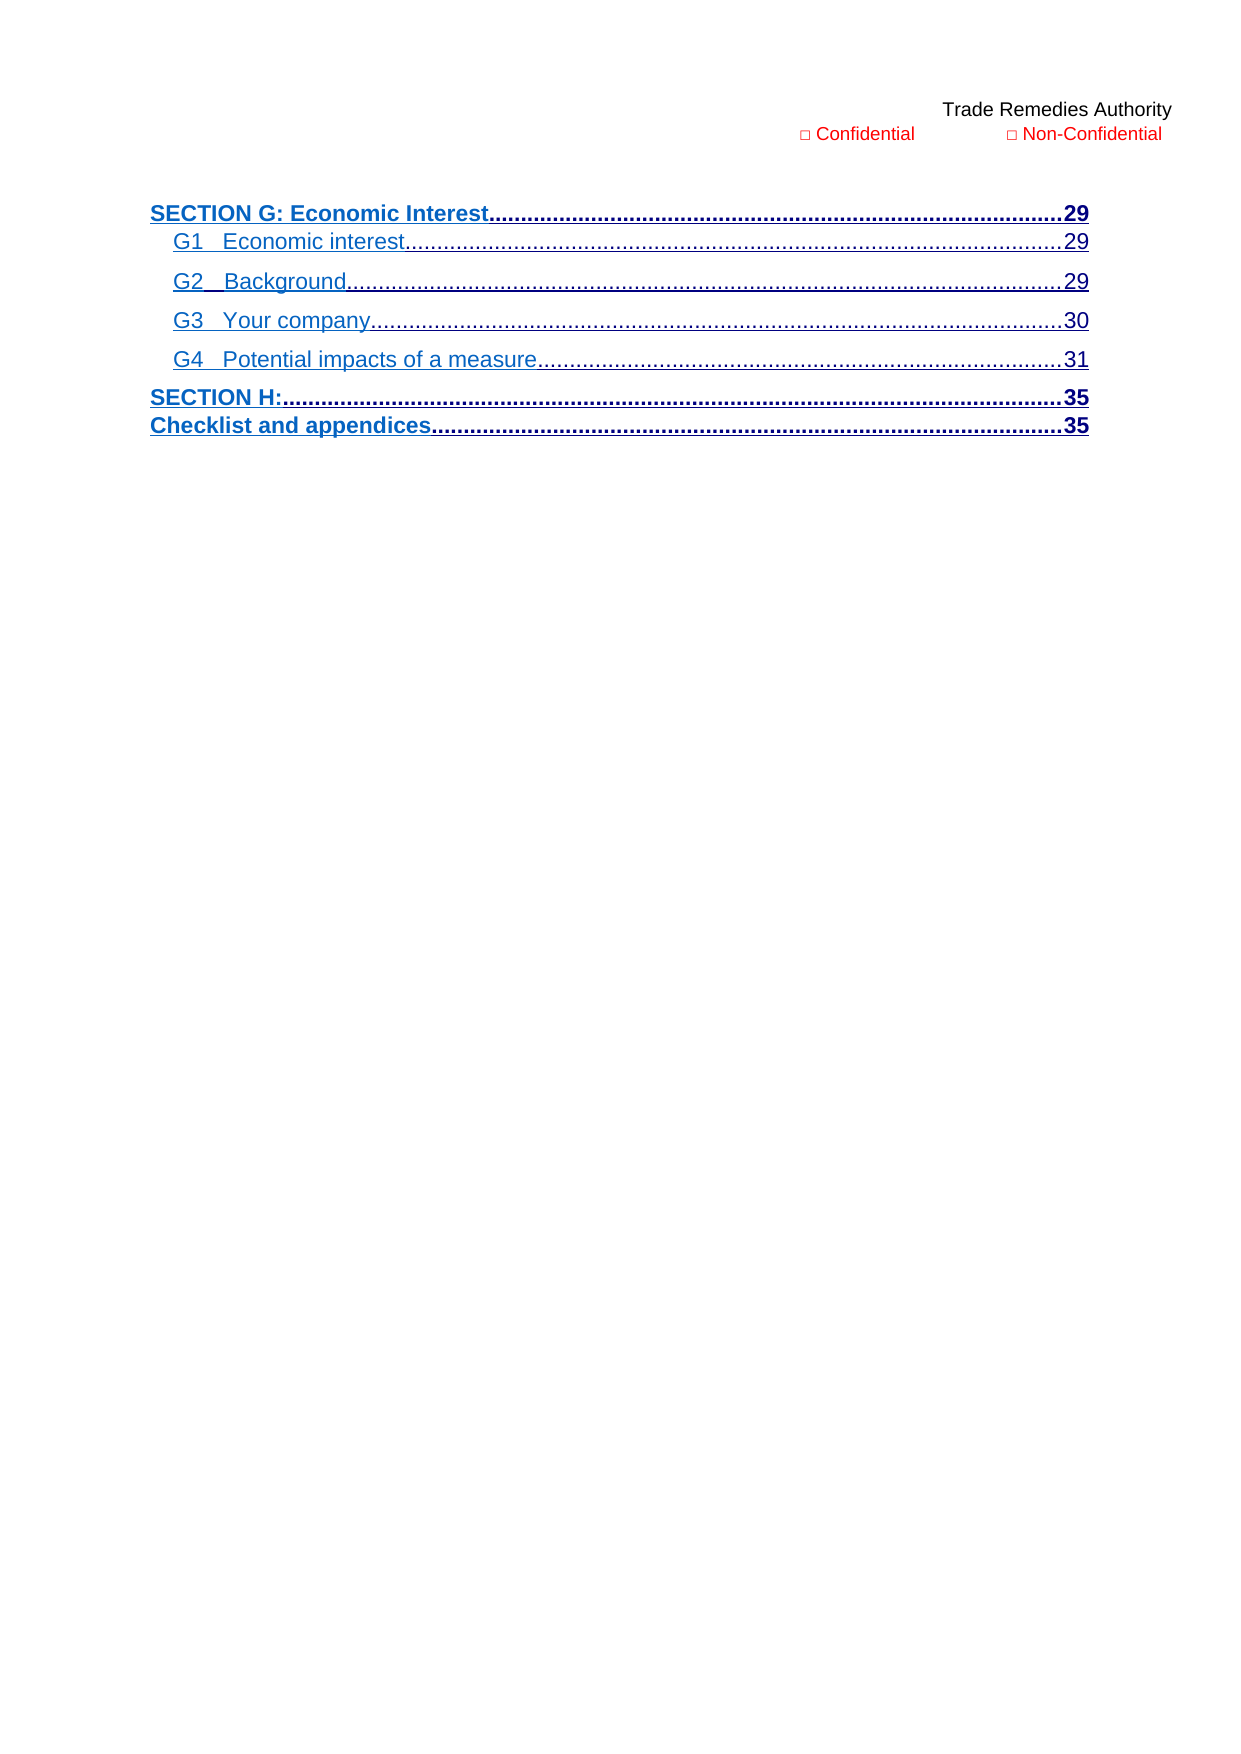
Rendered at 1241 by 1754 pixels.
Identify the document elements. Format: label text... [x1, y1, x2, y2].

text SECTION H: 35 [150, 384, 1090, 411]
text G3 Your company 30 [173, 307, 1090, 333]
text Checklist and appendices 35 [150, 412, 1090, 439]
text SECTION G: Economic Interest 29 [150, 200, 1090, 227]
text G4 Potential impacts of a measure 31 [173, 346, 1090, 372]
text G1 Economic interest 29 [173, 228, 1090, 255]
text G2 Background 29 [173, 267, 1090, 295]
